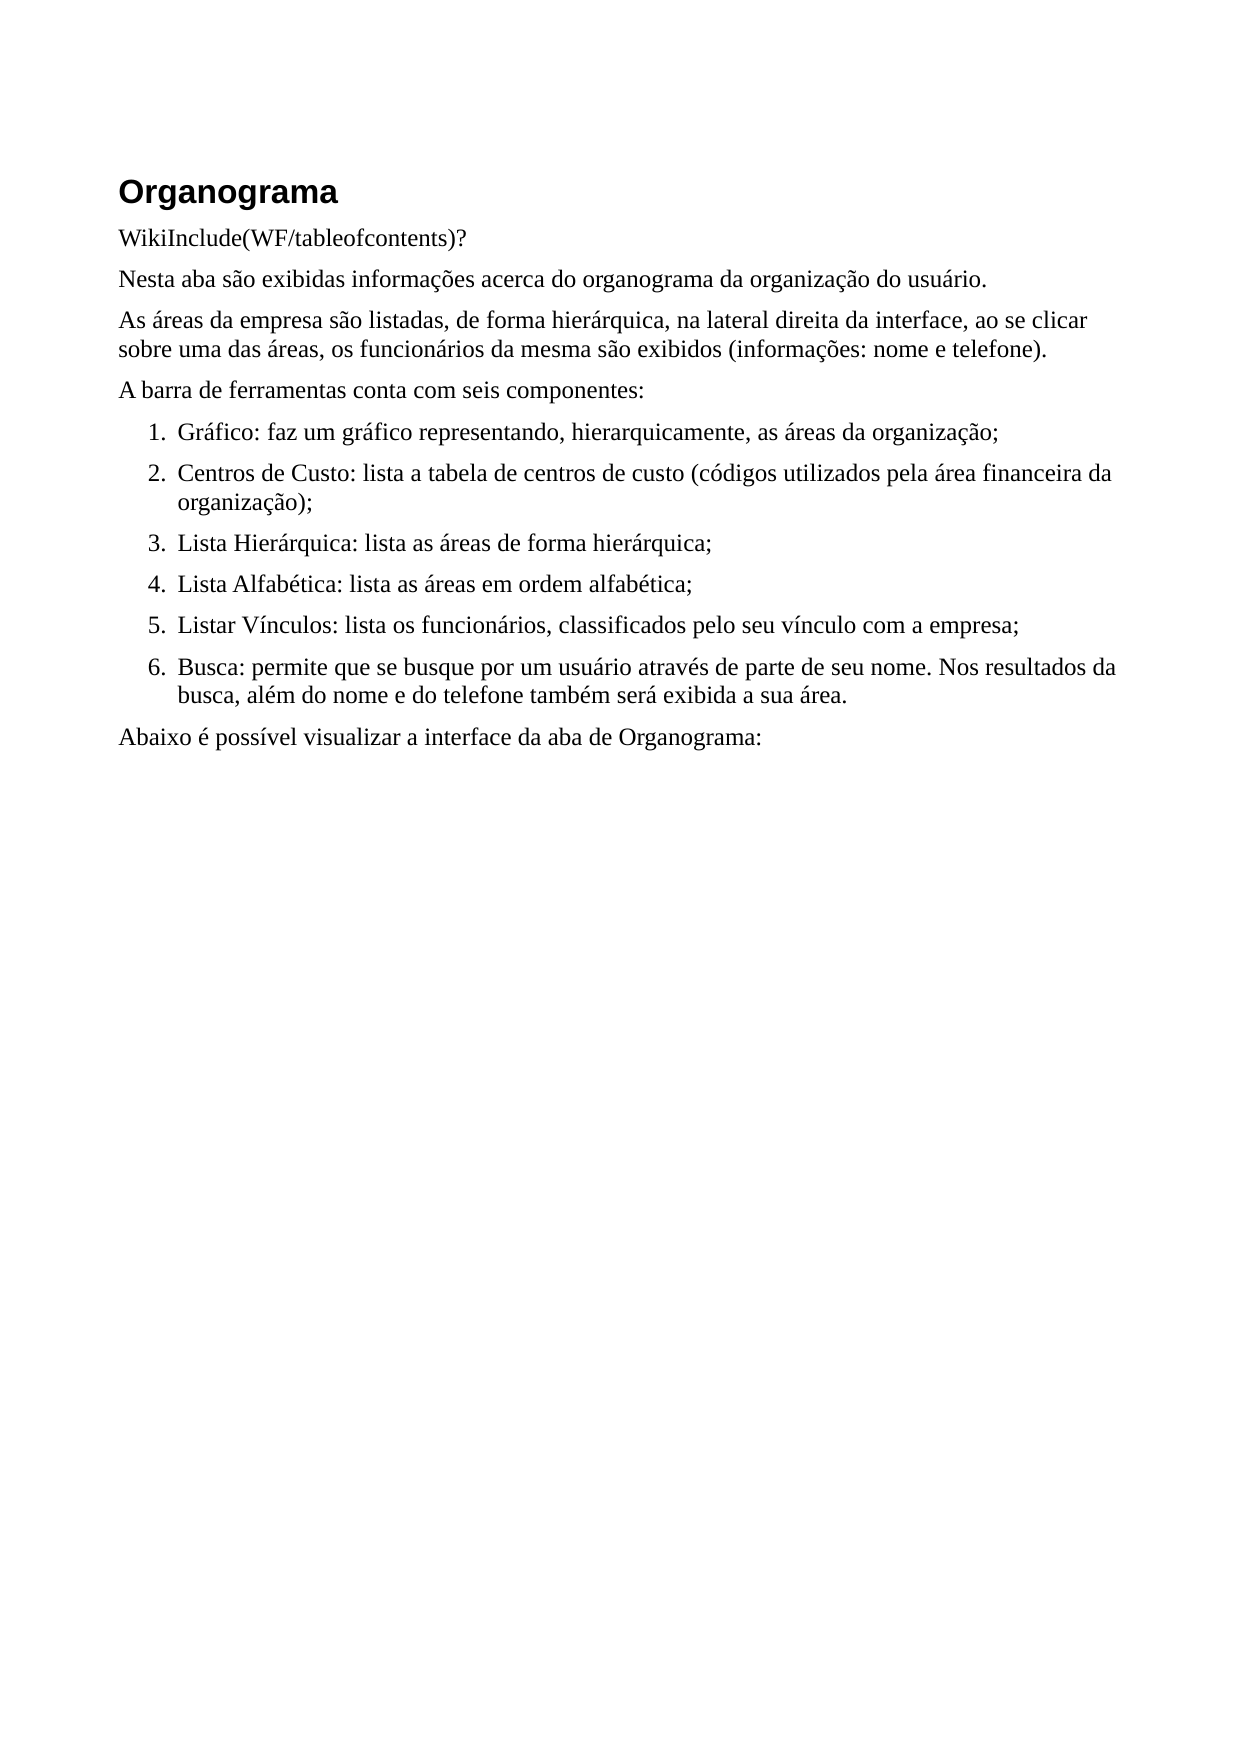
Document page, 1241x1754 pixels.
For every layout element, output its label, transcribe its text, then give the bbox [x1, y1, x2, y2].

text A barra de ferramentas conta com seis componentes: [118, 376, 1122, 404]
list Lista Alfabética: lista as áreas em ordem alfabética; [148, 569, 1122, 598]
subtitle Organograma [118, 172, 1122, 211]
list Gráfico: faz um gráfico representando, hierarquicamente, as áreas da organização; [148, 417, 1122, 446]
list Centros de Custo: lista a tabela de centros de custo (códigos utilizados pela área financeira da organização); [148, 458, 1122, 516]
text Abaixo é possível visualizar a interface da aba de Organograma: [118, 722, 1122, 751]
list Listar Vínculos: lista os funcionários, classificados pelo seu vínculo com a empresa; [148, 611, 1122, 639]
list Lista Hierárquica: lista as áreas de forma hierárquica; [148, 528, 1122, 557]
text As áreas da empresa são listadas, de forma hierárquica, na lateral direita da interface, ao se clicar sobre uma das áreas, os funcionários da mesma são exibidos (informações: nome e telefone). [118, 306, 1122, 363]
list Busca: permite que se busque por um usuário através de parte de seu nome. Nos resultados da busca, além do nome e do telefone também será exibida a sua área. [148, 652, 1122, 709]
text Nesta aba são exibidas informações acerca do organograma da organização do usuário. [118, 264, 1122, 293]
text WikiInclude(WF/tableofcontents)? [118, 223, 1122, 252]
